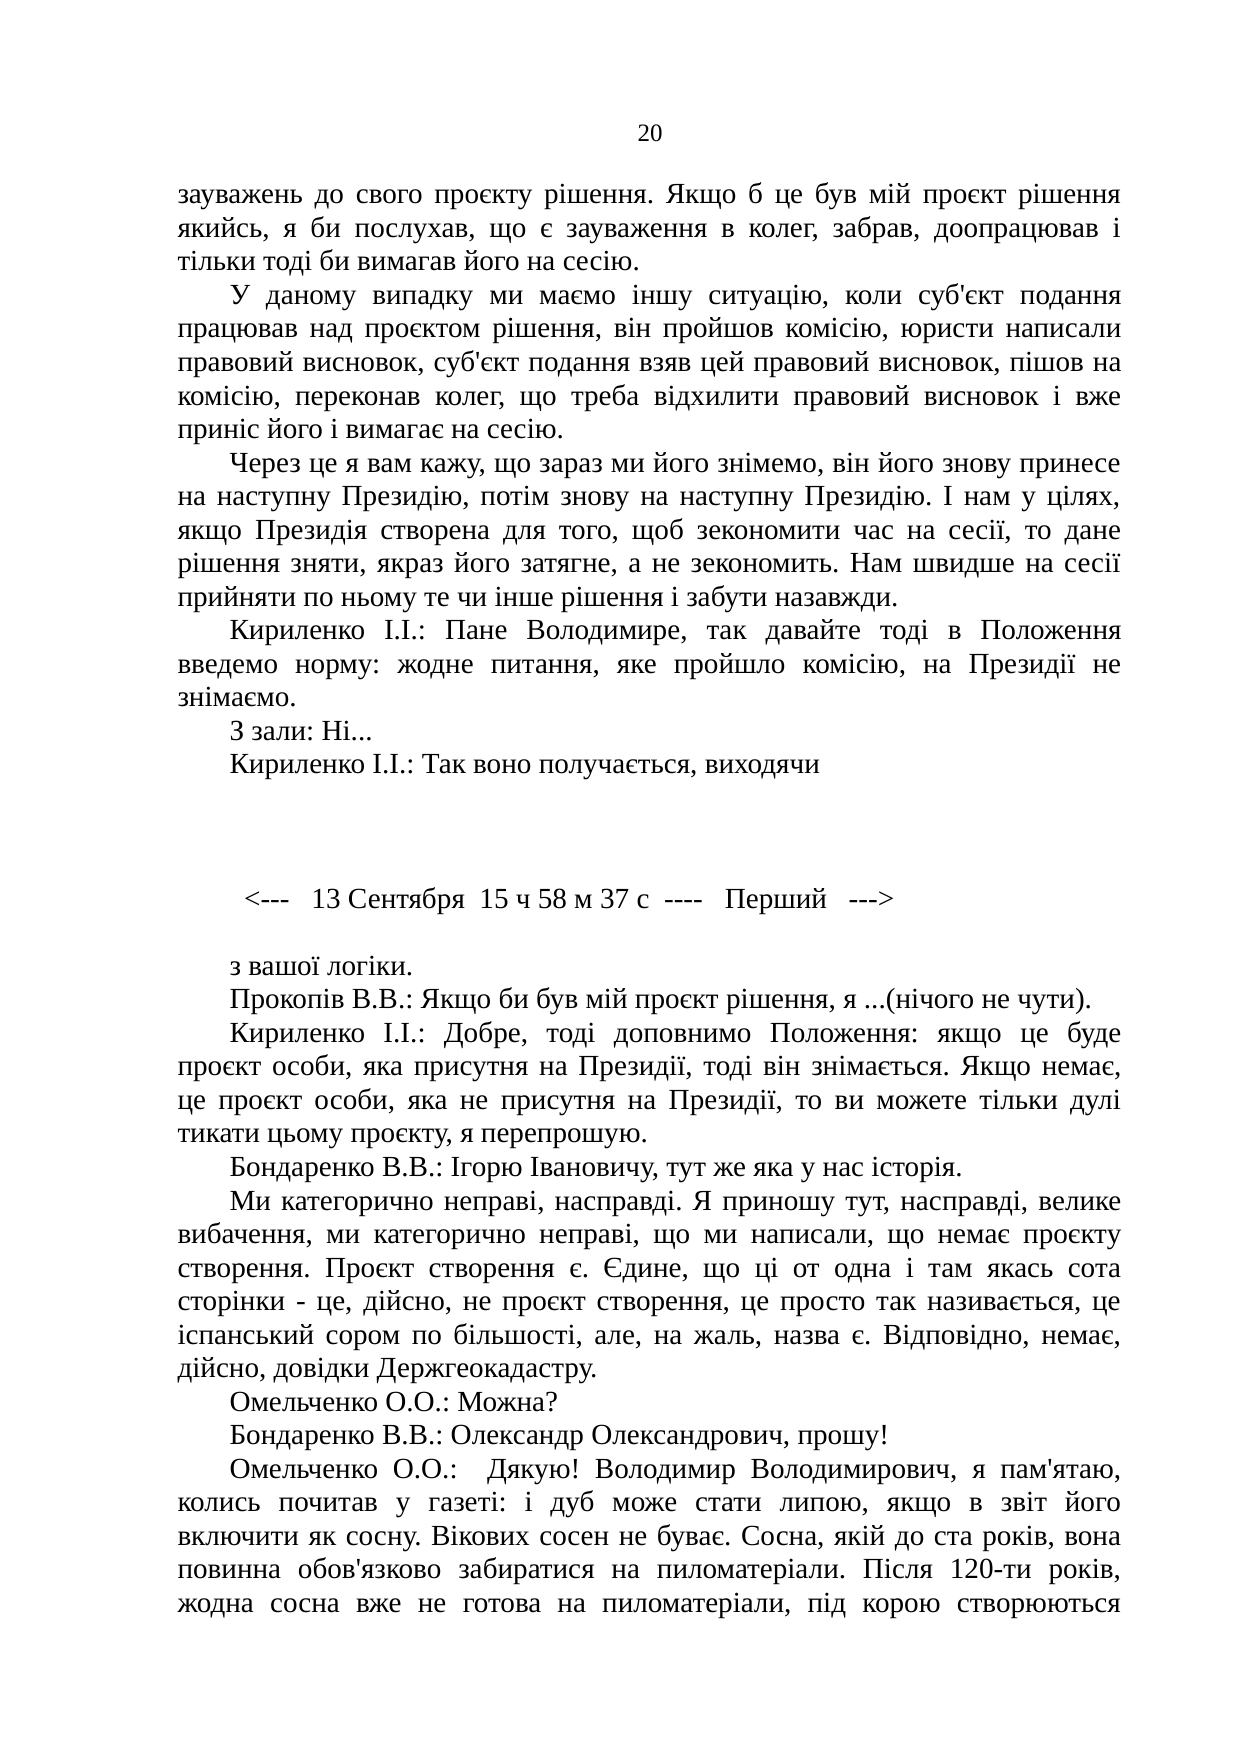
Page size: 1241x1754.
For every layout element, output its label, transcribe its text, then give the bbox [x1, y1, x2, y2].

text Бондаренко В.В.: Олександр Олександрович, прошу! [177, 1417, 1122, 1451]
text зауважень до свого проєкту рішення. Якщо б це був мій проєкт рішення якийсь, я би послухав, що є зауваження в колег, забрав, доопрацював і тільки тоді би вимагав його на сесію. [177, 176, 1122, 277]
text Кириленко І.І.: Добре, тоді доповнимо Положення: якщо це буде проєкт особи, яка присутня на Президії, тоді він знімається. Якщо немає, це проєкт особи, яка не присутня на Президії, то ви можете тільки дулі тикати цьому проєкту, я перепрошую. [177, 1015, 1122, 1149]
text Бондаренко В.В.: Ігорю Івановичу, тут же яка у нас історія. [177, 1149, 1122, 1183]
text З зали: Ні... [177, 713, 1122, 747]
text Кириленко І.І.: Так воно получається, виходячи [177, 747, 1122, 780]
text Прокопів В.В.: Якщо би був мій проєкт рішення, я ...(нічого не чути). [177, 981, 1122, 1015]
text Омельченко О.О.: Дякую! Володимир Володимирович, я пам'ятаю, колись почитав у газеті: і дуб може стати липою, якщо в звіт його включити як сосну. Вікових сосен не буває. Сосна, якій до ста років, вона повинна обов'язково забиратися на пиломатеріали. Після 120-ти років, жодна сосна вже не готова на пиломатеріали, під корою створюються [177, 1451, 1122, 1619]
text Через це я вам кажу, що зараз ми його знімемо, він його знову принесе на наступну Президію, потім знову на наступну Президію. І нам у цілях, якщо Президія створена для того, щоб зекономити час на сесії, то дане рішення зняти, якраз його затягне, а не зекономить. Нам швидше на сесії прийняти по ньому те чи інше рішення і забути назавжди. [177, 445, 1122, 612]
text Омельченко О.О.: Можна? [177, 1384, 1122, 1417]
text Ми категорично неправі, насправді. Я приношу тут, насправді, велике вибачення, ми категорично неправі, що ми написали, що немає проєкту створення. Проєкт створення є. Єдине, що ці от одна і там якась сота сторінки - це, дійсно, не проєкт створення, це просто так називається, це іспанський сором по більшості, але, на жаль, назва є. Відповідно, немає, дійсно, довідки Держгеокадастру. [177, 1183, 1122, 1384]
text з вашої логіки. [177, 948, 1122, 981]
text <--- 13 Сентября 15 ч 58 м 37 с ---- Перший ---> [177, 881, 1122, 914]
text Кириленко І.І.: Пане Володимире, так давайте тоді в Положення введемо норму: жодне питання, яке пройшло комісію, на Президії не знімаємо. [177, 612, 1122, 713]
text У даному випадку ми маємо іншу ситуацію, коли суб'єкт подання працював над проєктом рішення, він пройшов комісію, юристи написали правовий висновок, суб'єкт подання взяв цей правовий висновок, пішов на комісію, переконав колег, що треба відхилити правовий висновок і вже приніс його і вимагає на сесію. [177, 277, 1122, 445]
